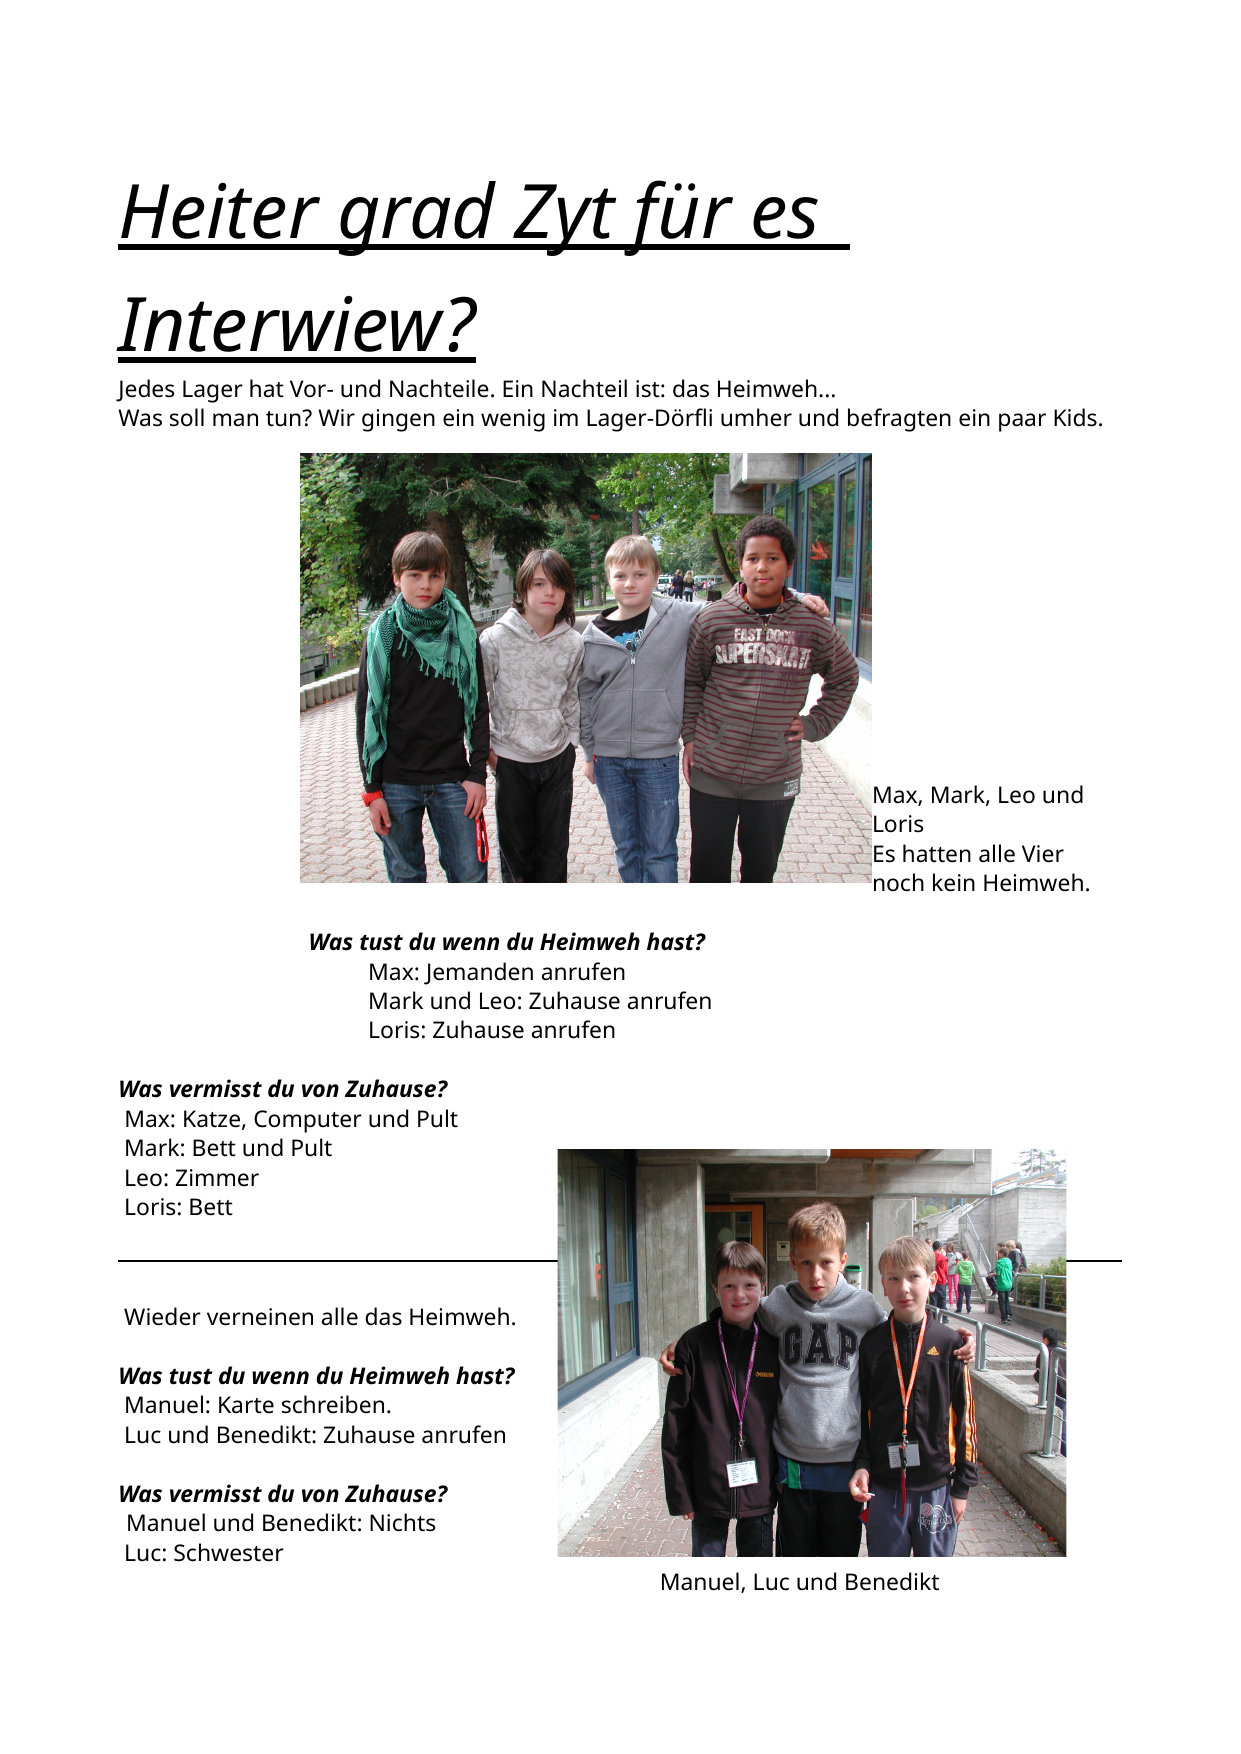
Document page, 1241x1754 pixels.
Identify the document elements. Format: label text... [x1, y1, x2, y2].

text Wieder verneinen alle das Heimweh. [118, 1302, 557, 1331]
text Was vermisst du von Zuhause? [118, 1074, 1122, 1104]
text [118, 750, 300, 838]
text [1067, 1478, 1122, 1508]
text Jedes Lager hat Vor- und Nachteile. Ein Nachteil ist: das Heimweh... [118, 373, 1122, 403]
text Max: Jemanden anrufen [118, 956, 1122, 986]
text Manuel und Benedikt: Nichts [118, 1508, 557, 1537]
text Mark und Leo: Zuhause anrufen [118, 986, 1122, 1015]
text Es hatten alle Vier noch kein Heimweh. [118, 838, 1122, 897]
text Manuel, Luc und Benedikt [118, 1567, 1122, 1596]
text Loris: Bett [118, 1192, 557, 1222]
text [1067, 1361, 1122, 1390]
text Luc: Schwester [118, 1537, 1122, 1567]
text Was tust du wenn du Heimweh hast? [118, 927, 1122, 956]
text [1067, 1390, 1122, 1419]
text Was tust du wenn du Heimweh hast? [118, 1361, 557, 1390]
text [1067, 1192, 1122, 1222]
text Was soll man tun? Wir gingen ein wenig im Lager-Dörfli umher und befragten ein paar Kids. [118, 403, 1122, 432]
text Heiter grad Zyt für es Interwiew? [118, 118, 1122, 373]
text Max, Mark, Leo und Loris [872, 750, 1122, 838]
text Was vermisst du von Zuhause? [118, 1478, 557, 1508]
text [1067, 1163, 1122, 1192]
picture [557, 1149, 1067, 1557]
text [1067, 1302, 1122, 1331]
text [1067, 1419, 1122, 1449]
text Loris: Zuhause anrufen [118, 1015, 1122, 1045]
picture [300, 453, 872, 883]
text Mark: Bett und Pult [118, 1133, 1122, 1163]
text Luc und Benedikt: Zuhause anrufen [118, 1419, 557, 1449]
text Manuel: Karte schreiben. [118, 1390, 557, 1419]
text Leo: Zimmer [118, 1163, 557, 1192]
text [1067, 1508, 1122, 1537]
text Max: Katze, Computer und Pult [118, 1104, 1122, 1133]
